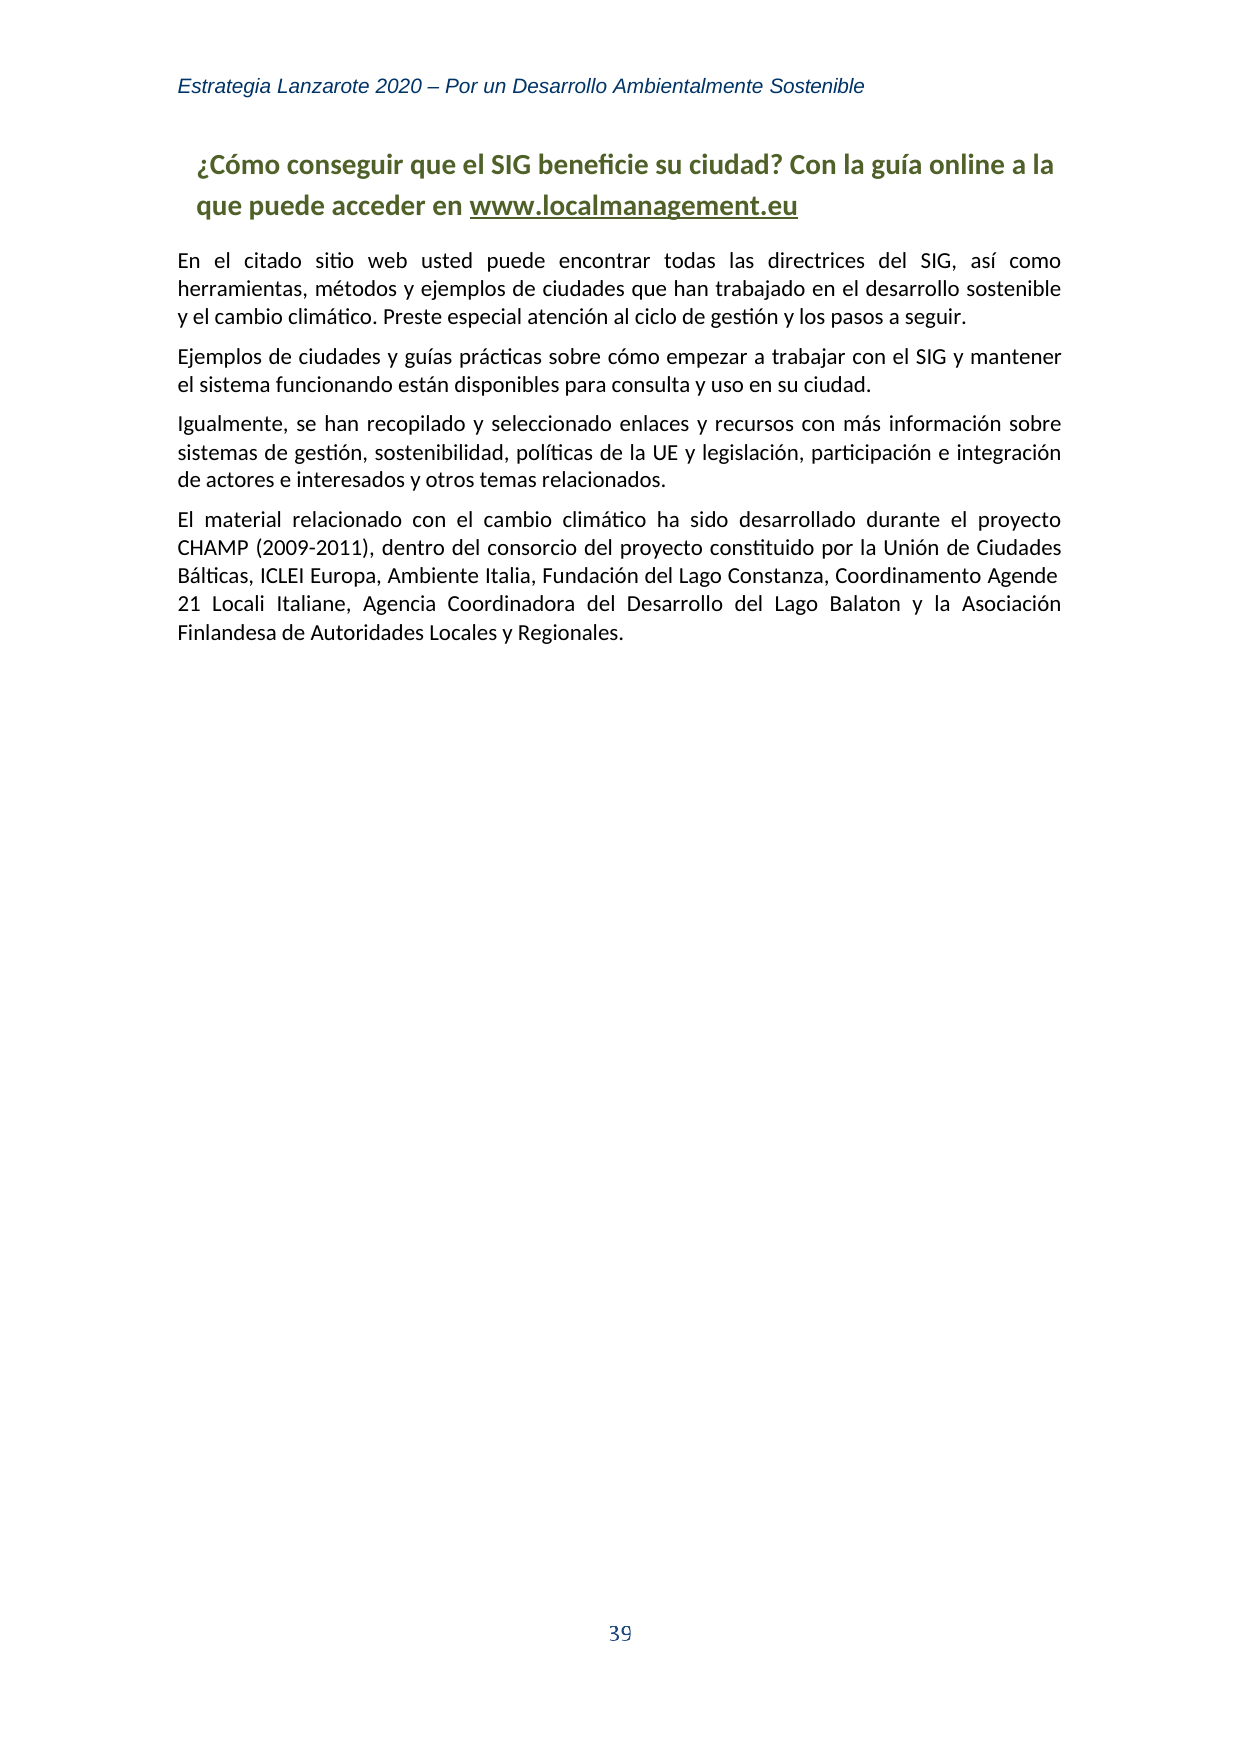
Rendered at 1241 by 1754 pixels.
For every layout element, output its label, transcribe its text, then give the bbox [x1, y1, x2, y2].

text ¿Cómo conseguir que el SIG beneficie su ciudad? Con la guía online a la que puede acceder en www.localmanagement.eu [196, 146, 1085, 222]
text Igualmente, se han recopilado y seleccionado enlaces y recursos con más información sobre sistemas de gestión, sostenibilidad, políticas de la UE y legislación, participación e integración de actores e interesados y otros temas relacionados. [177, 409, 1063, 494]
text En el citado sitio web usted puede encontrar todas las directrices del SIG, así como herramientas, métodos y ejemplos de ciudades que han trabajado en el desarrollo sostenible y el cambio climático. Preste especial atención al ciclo de gestión y los pasos a seguir. [177, 246, 1063, 330]
picture [610, 1626, 631, 1641]
text 21 Locali Italiane, Agencia Coordinadora del Desarrollo del Lago Balaton y la Asociación Finlandesa de Autoridades Locales y Regionales. [177, 589, 1063, 646]
text Ejemplos de ciudades y guías prácticas sobre cómo empezar a trabajar con el SIG y mantener el sistema funcionando están disponibles para consulta y uso en su ciudad. [177, 342, 1063, 398]
text El material relacionado con el cambio climático ha sido desarrollado durante el proyecto CHAMP (2009-2011), dentro del consorcio del proyecto constituido por la Unión de Ciudades Bálticas, ICLEI Europa, Ambiente Italia, Fundación del Lago Constanza, Coordinamento Agende [177, 506, 1063, 589]
